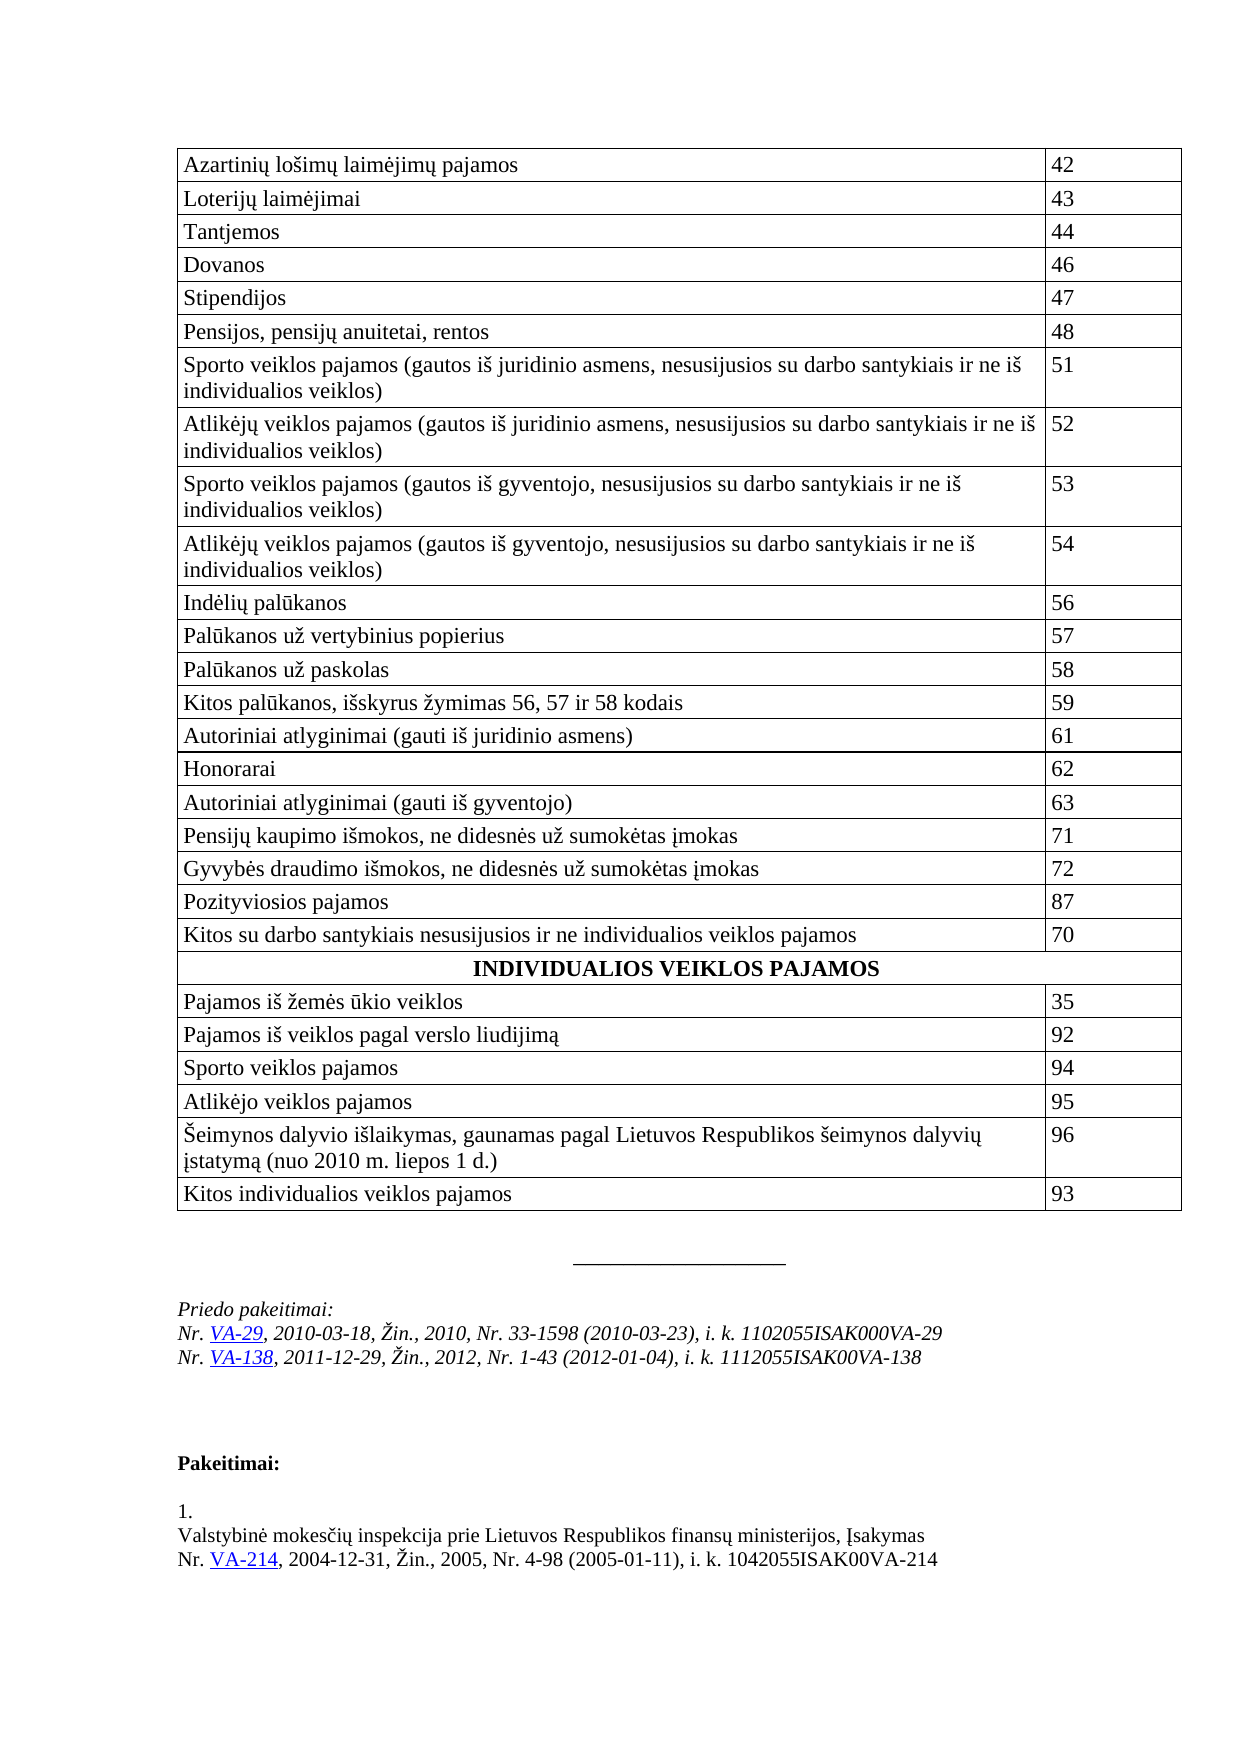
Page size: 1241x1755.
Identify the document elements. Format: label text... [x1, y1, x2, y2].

table_cell Loterijų laimėjimai [178, 182, 1045, 214]
table_cell 94 [1046, 1052, 1181, 1084]
table_cell 61 [1046, 719, 1181, 751]
table_cell 59 [1046, 686, 1181, 718]
table_cell 62 [1046, 753, 1181, 785]
table_cell 35 [1046, 985, 1181, 1017]
table_cell Honorarai [178, 753, 1045, 785]
table_cell Indėlių palūkanos [178, 586, 1045, 618]
table_cell 93 [1046, 1178, 1181, 1210]
table_cell Autoriniai atlyginimai (gauti iš juridinio asmens) [178, 719, 1045, 751]
text _________________ [177, 1239, 1181, 1268]
table_cell 87 [1046, 885, 1181, 918]
text Nr. VA-29, 2010-03-18, Žin., 2010, Nr. 33-1598 (2010-03-23), i. k. 1102055ISAK000VA-29 [177, 1321, 1181, 1345]
text Nr. VA-138, 2011-12-29, Žin., 2012, Nr. 1-43 (2012-01-04), i. k. 1112055ISAK00VA-138 [177, 1345, 1181, 1369]
table_cell Pensijų kaupimo išmokos, ne didesnės už sumokėtas įmokas [178, 819, 1045, 851]
table_cell 71 [1046, 819, 1181, 851]
table_cell 57 [1046, 620, 1181, 652]
table_cell 47 [1046, 282, 1181, 314]
table_cell 51 [1046, 348, 1181, 407]
table_cell 95 [1046, 1085, 1181, 1117]
table_cell Sporto veiklos pajamos [178, 1052, 1045, 1084]
table_cell Stipendijos [178, 282, 1045, 314]
table_cell 42 [1046, 149, 1181, 181]
table_cell 58 [1046, 653, 1181, 685]
table_cell Pajamos iš veiklos pagal verslo liudijimą [178, 1018, 1045, 1051]
table_cell Azartinių lošimų laimėjimų pajamos [178, 149, 1045, 181]
table_cell 96 [1046, 1118, 1181, 1177]
table_cell 44 [1046, 215, 1181, 247]
table_cell Atlikėjų veiklos pajamos (gautos iš juridinio asmens, nesusijusios su darbo santykiais ir ne iš individualios veiklos) [178, 408, 1045, 466]
table_cell 53 [1046, 467, 1181, 526]
text Priedo pakeitimai: [177, 1297, 1181, 1321]
table_cell Pensijos, pensijų anuitetai, rentos [178, 315, 1045, 347]
text Nr. VA-214, 2004-12-31, Žin., 2005, Nr. 4-98 (2005-01-11), i. k. 1042055ISAK00VA-214 [177, 1547, 1181, 1571]
table_cell Kitos palūkanos, išskyrus žymimas 56, 57 ir 58 kodais [178, 686, 1045, 718]
table_cell 52 [1046, 408, 1181, 466]
table_cell Tantjemos [178, 215, 1045, 247]
table_cell 48 [1046, 315, 1181, 347]
table_cell Pozityviosios pajamos [178, 885, 1045, 918]
text 1. [177, 1499, 1181, 1523]
table_cell 92 [1046, 1018, 1181, 1051]
table_cell 43 [1046, 182, 1181, 214]
table_cell Dovanos [178, 248, 1045, 281]
table_cell Palūkanos už paskolas [178, 653, 1045, 685]
text Pakeitimai: [177, 1451, 1181, 1475]
table_cell Atlikėjo veiklos pajamos [178, 1085, 1045, 1117]
table_cell 70 [1046, 919, 1181, 951]
table_cell Pajamos iš žemės ūkio veiklos [178, 985, 1045, 1017]
text Valstybinė mokesčių inspekcija prie Lietuvos Respublikos finansų ministerijos, Įsakymas [177, 1523, 1181, 1547]
table_cell Gyvybės draudimo išmokos, ne didesnės už sumokėtas įmokas [178, 852, 1045, 884]
table_cell INDIVIDUALIOS VEIKLOS PAJAMOS [178, 952, 1181, 984]
table_cell Autoriniai atlyginimai (gauti iš gyventojo) [178, 786, 1045, 818]
table_cell 72 [1046, 852, 1181, 884]
table_cell 54 [1046, 527, 1181, 585]
table_cell Sporto veiklos pajamos (gautos iš gyventojo, nesusijusios su darbo santykiais ir ne iš individualios veiklos) [178, 467, 1045, 526]
table_cell 63 [1046, 786, 1181, 818]
table_cell Sporto veiklos pajamos (gautos iš juridinio asmens, nesusijusios su darbo santykiais ir ne iš individualios veiklos) [178, 348, 1045, 407]
table_cell Kitos individualios veiklos pajamos [178, 1178, 1045, 1210]
table_cell Atlikėjų veiklos pajamos (gautos iš gyventojo, nesusijusios su darbo santykiais ir ne iš individualios veiklos) [178, 527, 1045, 585]
table_cell 56 [1046, 586, 1181, 618]
table_cell 46 [1046, 248, 1181, 281]
table_cell Šeimynos dalyvio išlaikymas, gaunamas pagal Lietuvos Respublikos šeimynos dalyvių įstatymą (nuo 2010 m. liepos 1 d.) [178, 1118, 1045, 1177]
table_cell Palūkanos už vertybinius popierius [178, 620, 1045, 652]
table_cell Kitos su darbo santykiais nesusijusios ir ne individualios veiklos pajamos [178, 919, 1045, 951]
